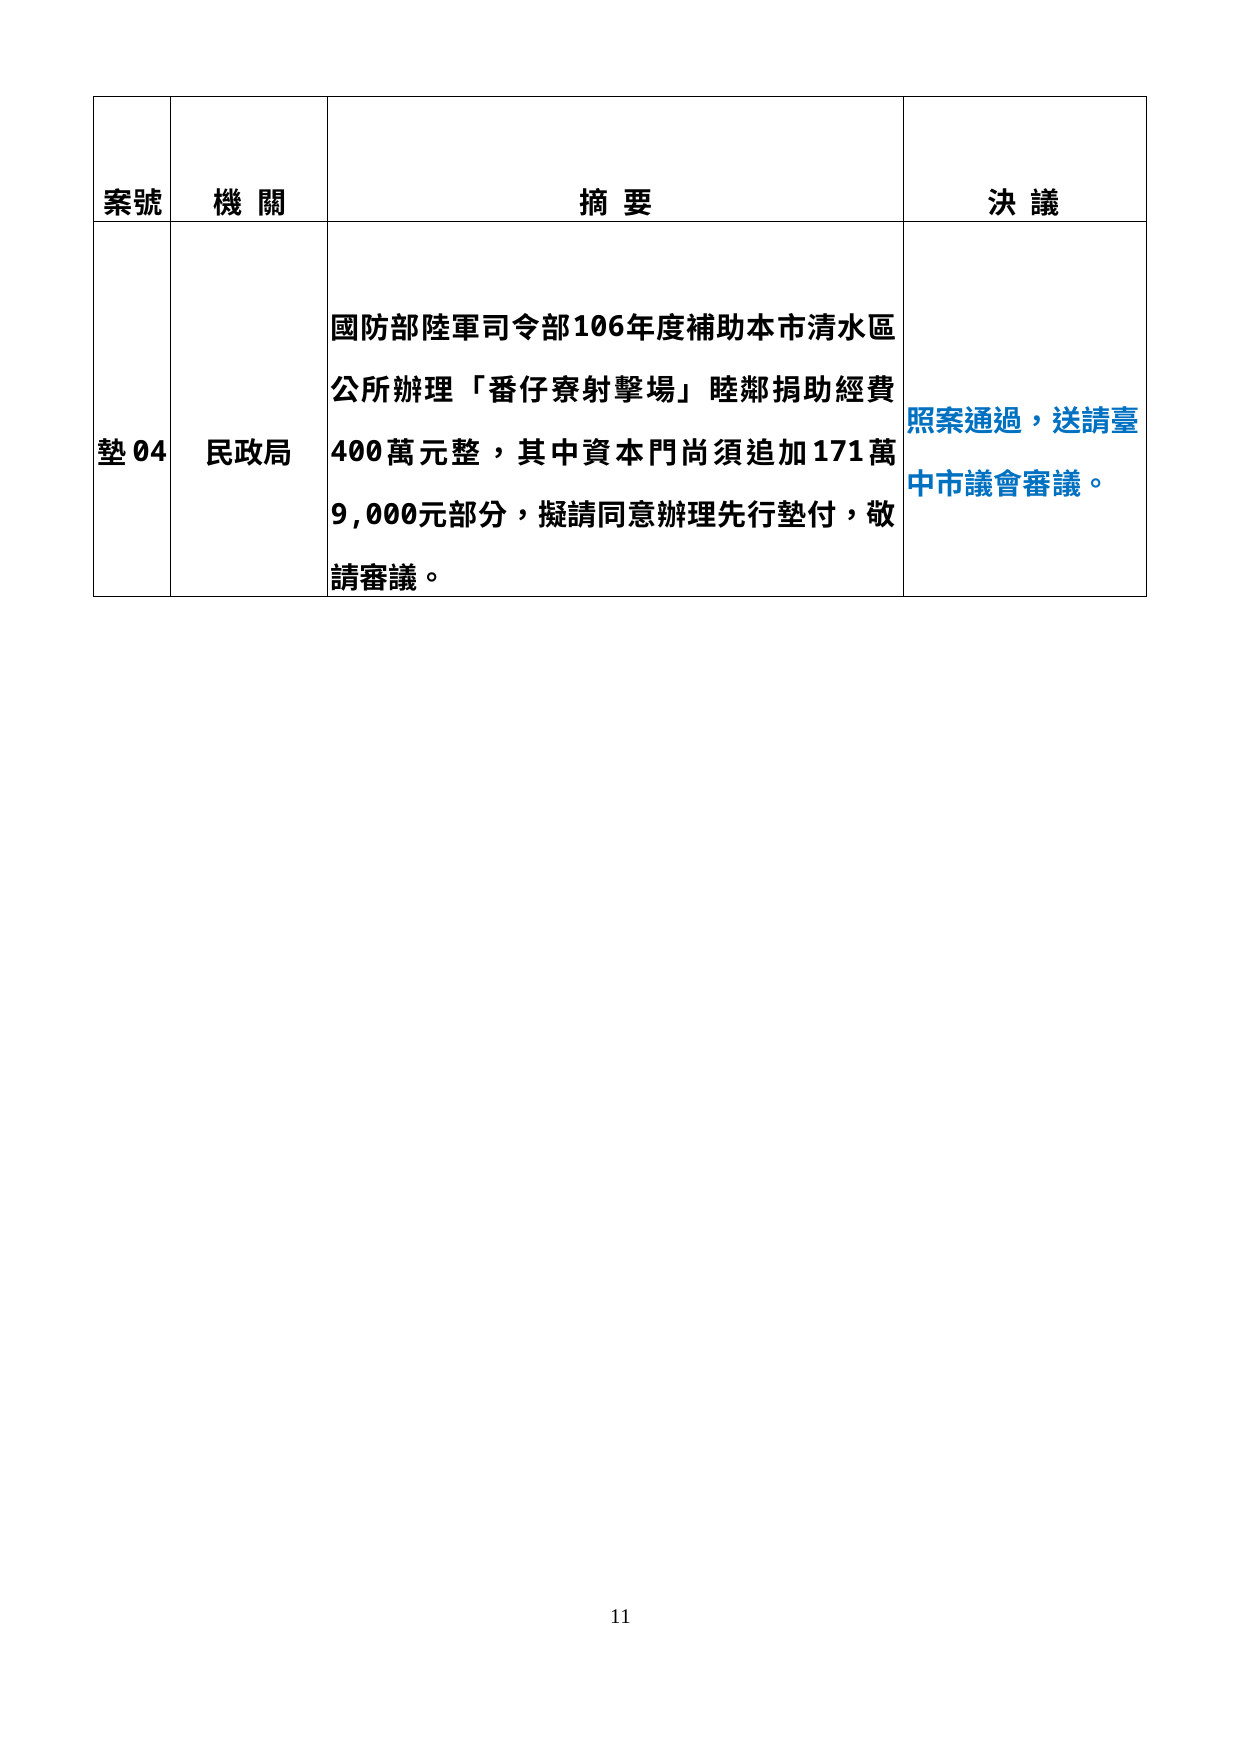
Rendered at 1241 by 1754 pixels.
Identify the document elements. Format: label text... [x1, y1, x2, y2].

table_header 決 議 [904, 97, 1146, 221]
table_header 機 關 [171, 97, 327, 221]
table_cell 國防部陸軍司令部106年度補助本市清水區公所辦理「番仔寮射擊場」睦鄰捐助經費400萬元整，其中資本門尚須追加171萬9,000元部分，擬請同意辦理先行墊付，敬請審議。 [328, 222, 903, 596]
table_cell 墊04 [94, 222, 170, 596]
table_cell 民政局 [171, 222, 327, 596]
table_cell 照案通過，送請臺中市議會審議。 [904, 222, 1146, 596]
table_header 摘 要 [328, 97, 903, 221]
table_header 案號 [94, 97, 170, 221]
